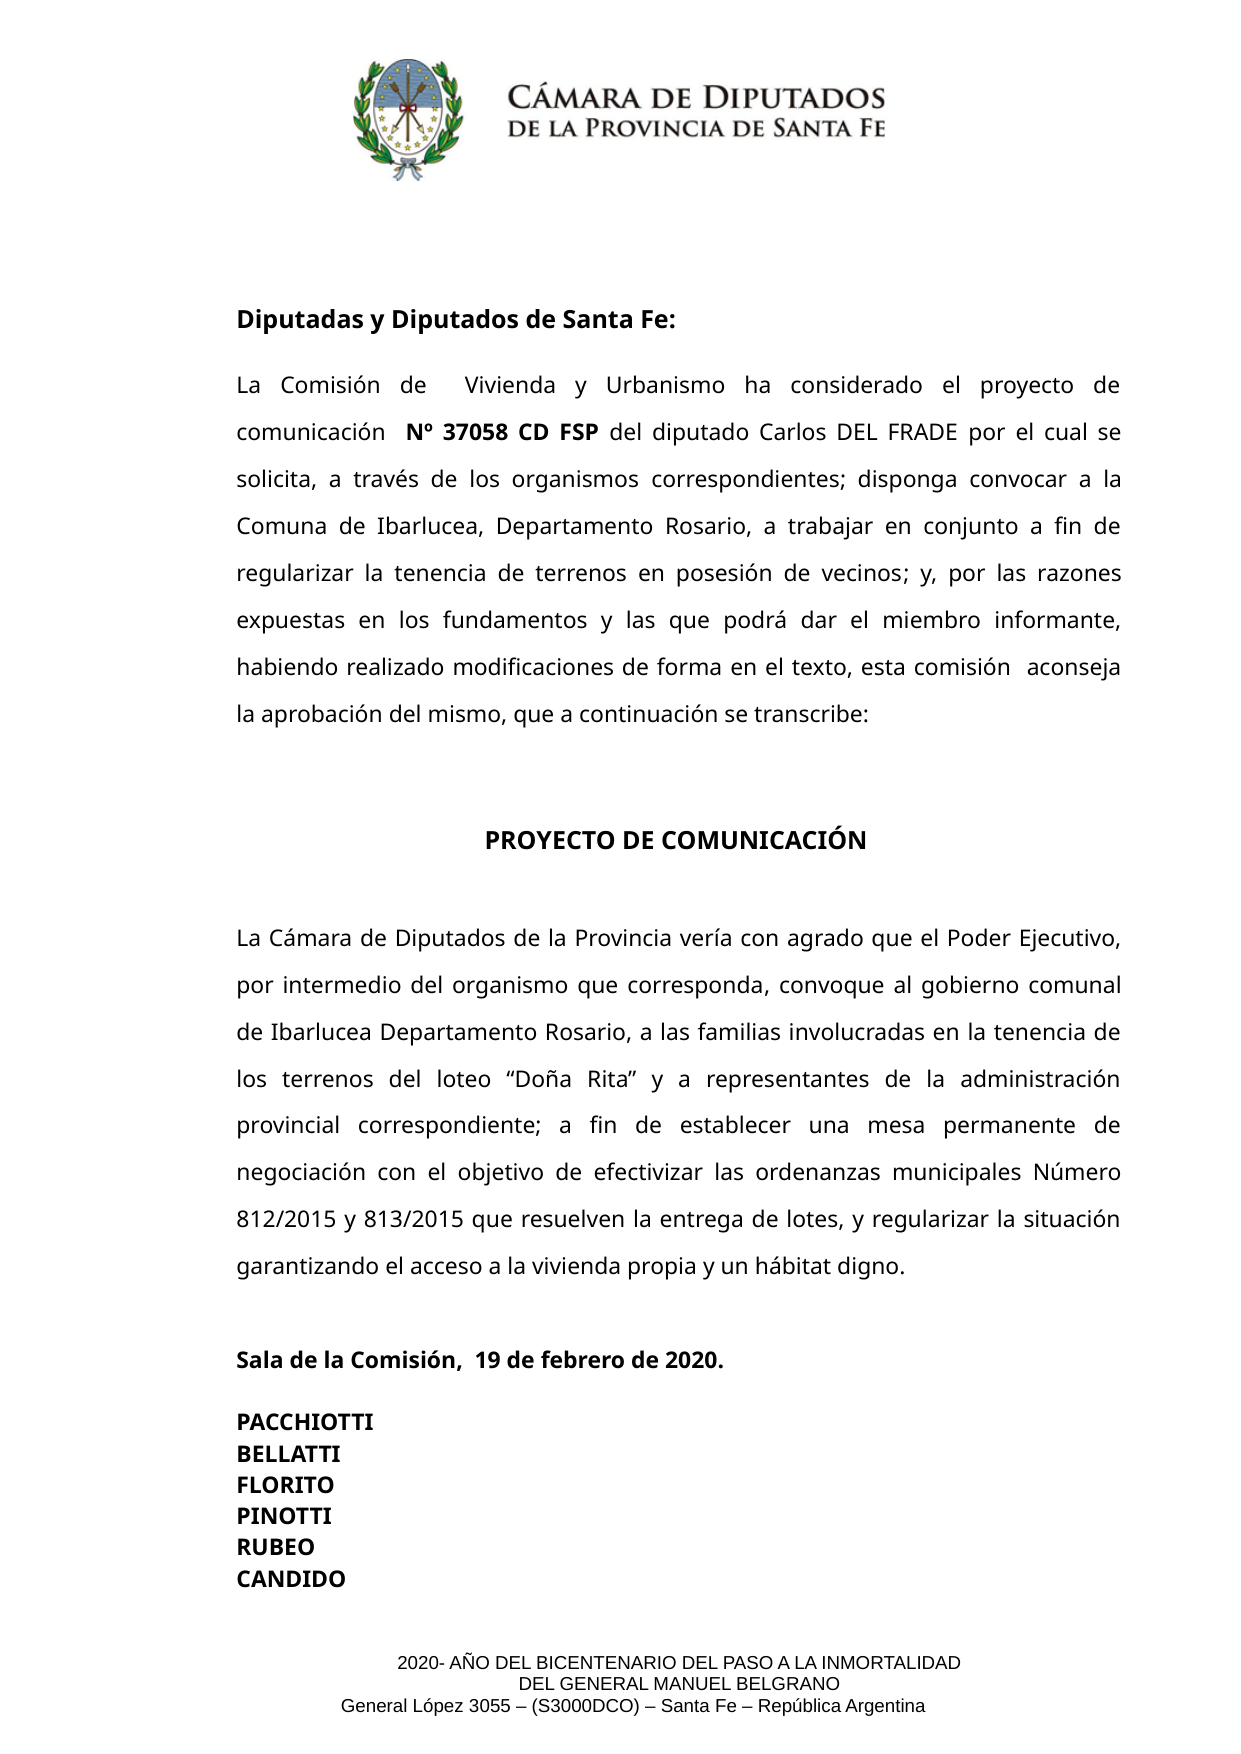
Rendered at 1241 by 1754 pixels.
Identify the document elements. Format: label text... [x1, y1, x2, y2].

text PROYECTO DE COMUNICACIÓN [236, 822, 1122, 857]
text PINOTTI [236, 1500, 1122, 1531]
text La Cámara de Diputados de la Provincia vería con agrado que el Poder Ejecutivo, por intermedio del organismo que corresponda, convoque al gobierno comunal de Ibarlucea Departamento Rosario, a las familias involucradas en la tenencia de los terrenos del loteo “Doña Rita” y a representantes de la administración provincial correspondiente; a fin de establecer una mesa permanente de negociación con el objetivo de efectivizar las ordenanzas municipales Número 812/2015 y 813/2015 que resuelven la entrega de lotes, y regularizar la situación garantizando el acceso a la vivienda propia y un hábitat digno. [236, 922, 1122, 1281]
text CANDIDO [236, 1562, 1122, 1594]
text RUBEO [236, 1531, 1122, 1562]
text Sala de la Comisión, 19 de febrero de 2020. [236, 1344, 1122, 1375]
text BELLATTI [236, 1437, 1122, 1469]
text PACCHIOTTI [236, 1406, 1122, 1437]
text Diputadas y Diputados de Santa Fe: [236, 301, 1122, 335]
text La Comisión de Vivienda y Urbanismo ha considerado el proyecto de comunicación Nº 37058 CD FSP del diputado Carlos DEL FRADE por el cual se solicita, a través de los organismos correspondientes; disponga convocar a la Comuna de Ibarlucea, Departamento Rosario, a trabajar en conjunto a fin de regularizar la tenencia de terrenos en posesión de vecinos; y, por las razones expuestas en los fundamentos y las que podrá dar el miembro informante, habiendo realizado modificaciones de forma en el texto, esta comisión aconseja la aprobación del mismo, que a continuación se transcribe: [236, 369, 1122, 729]
text FLORITO [236, 1469, 1122, 1500]
